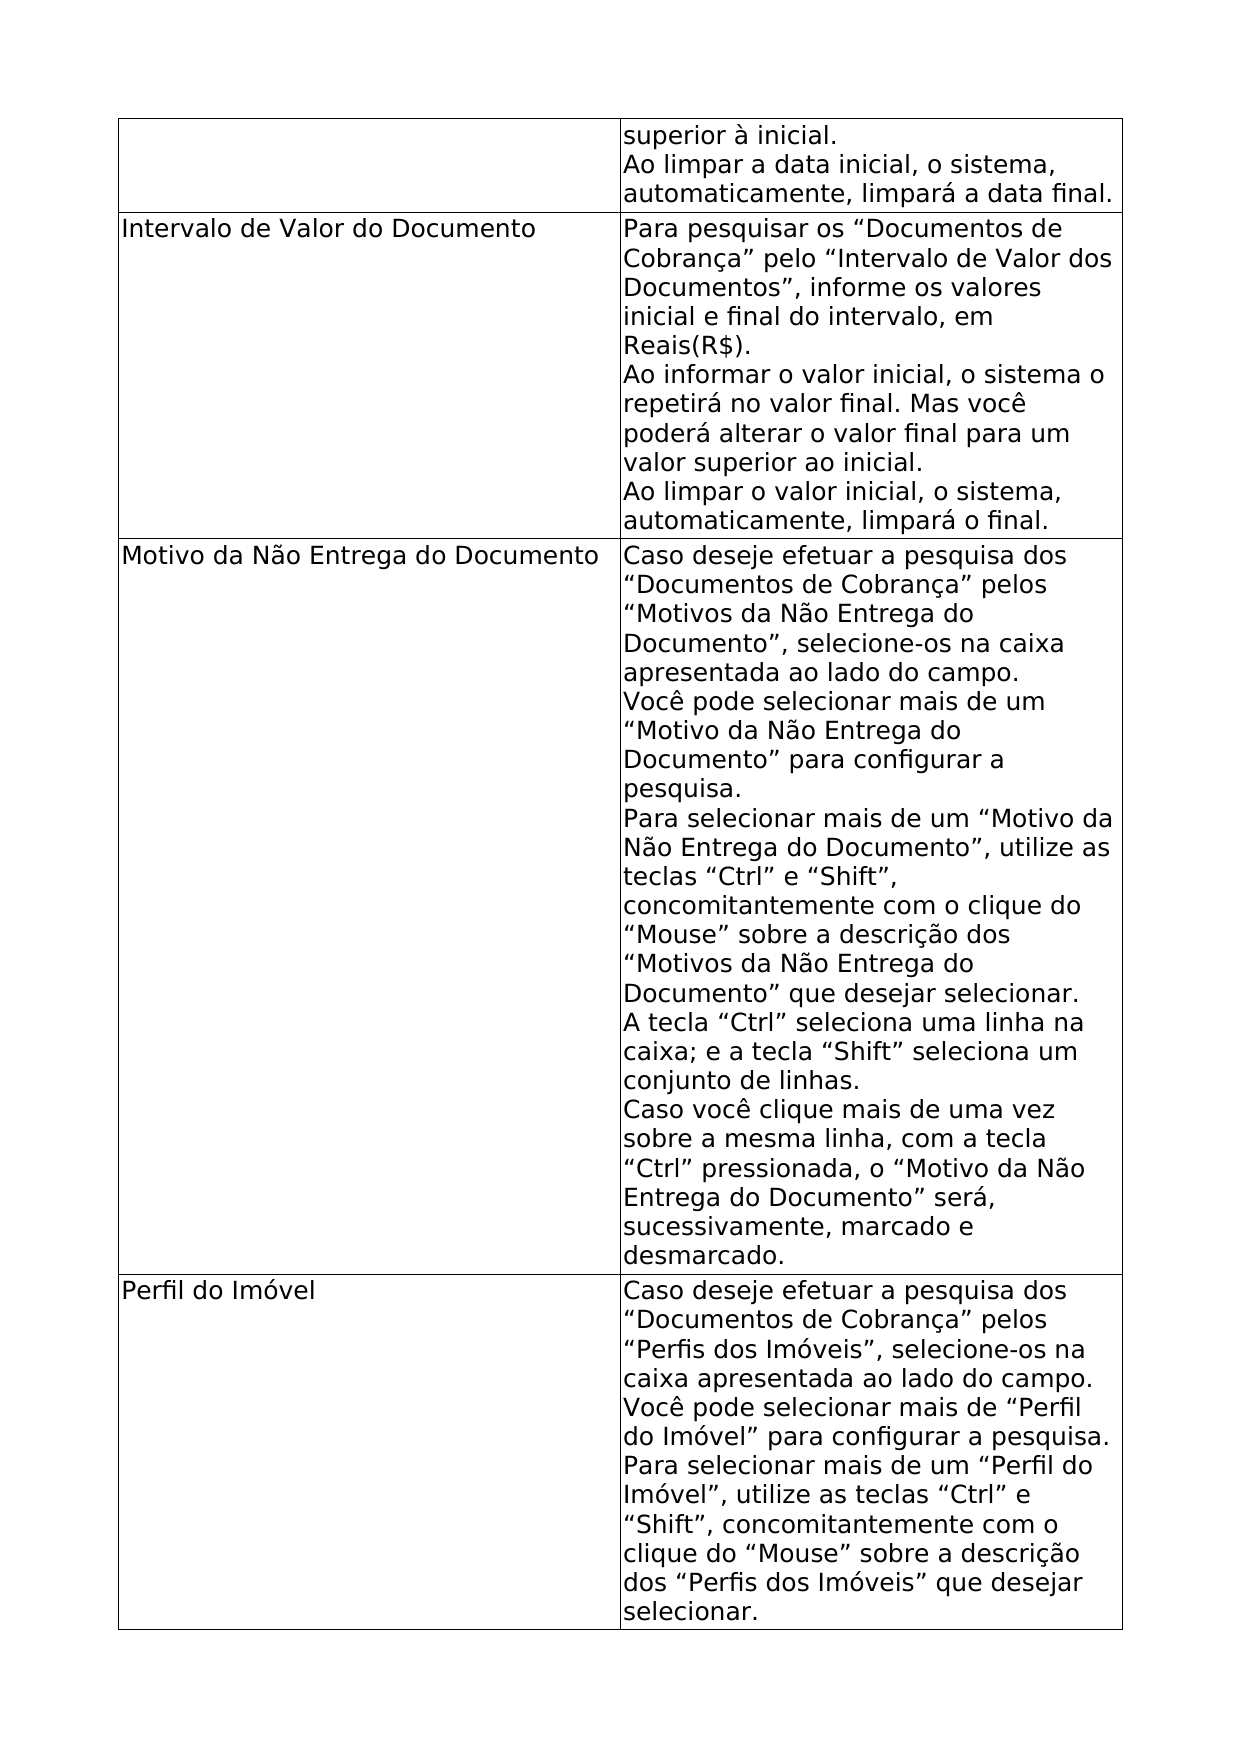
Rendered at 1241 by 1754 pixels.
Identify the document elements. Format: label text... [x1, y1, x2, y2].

table_cell Intervalo de Valor do Documento [119, 213, 620, 538]
table_cell [119, 119, 620, 212]
table_cell Caso deseje efetuar a pesquisa dos “Documentos de Cobrança” pelos “Motivos da Não Entrega do Documento”, selecione-os na caixa apresentada ao lado do campo. Você pode selecionar mais de um “Motivo da Não Entrega do Documento” para configurar a pesquisa. Para selecionar mais de um “Motivo da Não Entrega do Documento”, utilize as teclas “Ctrl” e “Shift”, concomitantemente com o clique do “Mouse” sobre a descrição dos “Motivos da Não Entrega do Documento” que desejar selecionar. A tecla “Ctrl” seleciona uma linha na caixa; e a tecla “Shift” seleciona um conjunto de linhas. Caso você clique mais de uma vez sobre a mesma linha, com a tecla “Ctrl” pressionada, o “Motivo da Não Entrega do Documento” será, sucessivamente, marcado e desmarcado. [621, 539, 1122, 1273]
table_cell Caso deseje efetuar a pesquisa dos “Documentos de Cobrança” pelos “Perfis dos Imóveis”, selecione-os na caixa apresentada ao lado do campo. Você pode selecionar mais de “Perfil do Imóvel” para configurar a pesquisa. Para selecionar mais de um “Perfil do Imóvel”, utilize as teclas “Ctrl” e “Shift”, concomitantemente com o clique do “Mouse” sobre a descrição dos “Perfis dos Imóveis” que desejar selecionar. [621, 1275, 1122, 1629]
table_cell Para pesquisar os “Documentos de Cobrança” pelo “Intervalo de Valor dos Documentos”, informe os valores inicial e final do intervalo, em Reais(R$). Ao informar o valor inicial, o sistema o repetirá no valor final. Mas você poderá alterar o valor final para um valor superior ao inicial. Ao limpar o valor inicial, o sistema, automaticamente, limpará o final. [621, 213, 1122, 538]
table_cell Perfil do Imóvel [119, 1275, 620, 1629]
table_cell superior à inicial. Ao limpar a data inicial, o sistema, automaticamente, limpará a data final. [621, 119, 1122, 212]
table_cell Motivo da Não Entrega do Documento [119, 539, 620, 1273]
